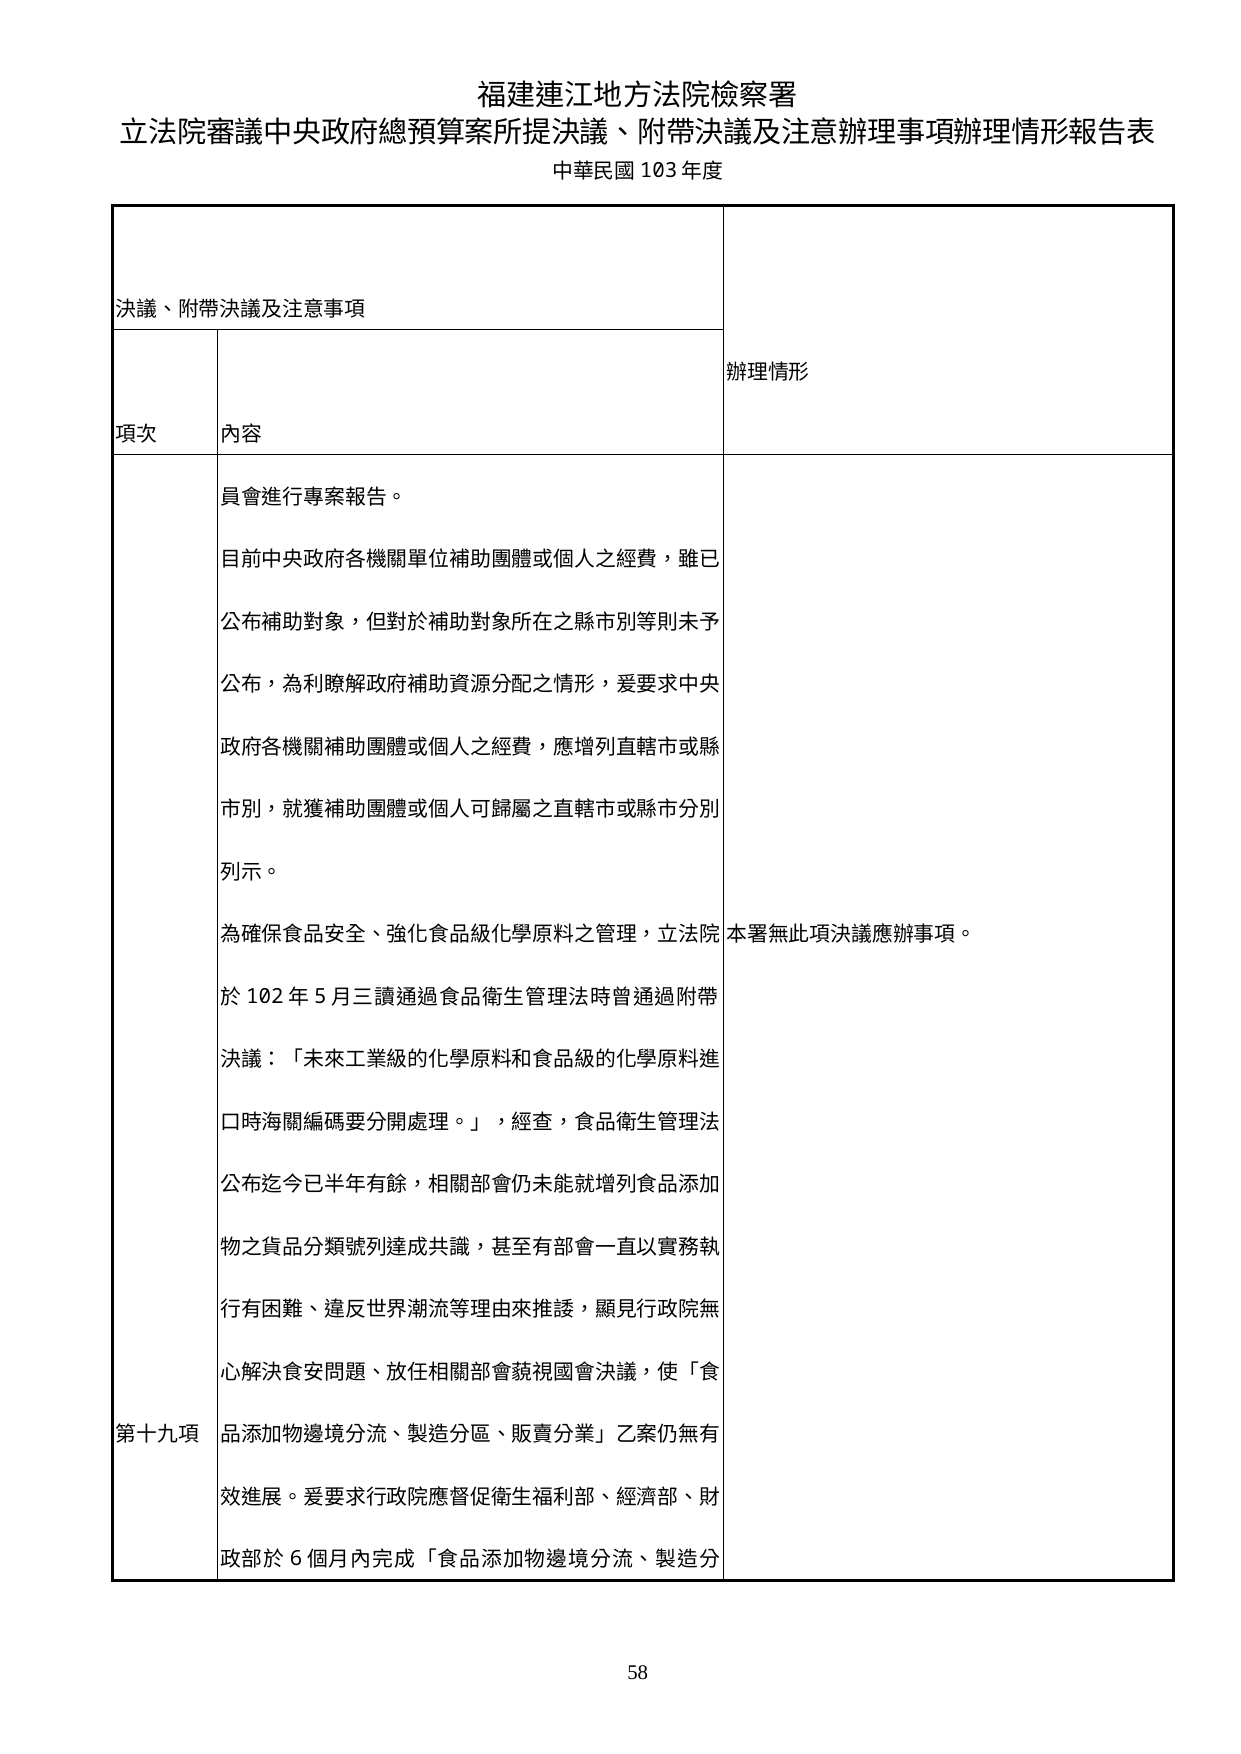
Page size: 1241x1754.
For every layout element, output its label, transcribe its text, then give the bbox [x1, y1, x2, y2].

table_cell 內容 [218, 330, 723, 453]
table_cell 第十九項 [114, 455, 217, 1578]
table_cell 員會進行專案報告。 目前中央政府各機關單位補助團體或個人之經費，雖已公布補助對象，但對於補助對象所在之縣市別等則未予公布，為利瞭解政府補助資源分配之情形，爰要求中央政府各機關補助團體或個人之經費，應增列直轄市或縣市別，就獲補助團體或個人可歸屬之直轄市或縣市分別列示。 為確保食品安全、強化食品級化學原料之管理，立法院於102年5月三讀通過食品衛生管理法時曾通過附帶決議：「未來工業級的化學原料和食品級的化學原料進口時海關編碼要分開處理。」，經查，食品衛生管理法公布迄今已半年有餘，相關部會仍未能就增列食品添加物之貨品分類號列達成共識，甚至有部會一直以實務執行有困難、違反世界潮流等理由來推諉，顯見行政院無心解決食安問題、放任相關部會藐視國會決議，使「食品添加物邊境分流、製造分區、販賣分業」乙案仍無有效進展。爰要求行政院應督促衛生福利部、經濟部、財政部於6個月內完成「食品添加物邊境分流、製造分 [218, 455, 723, 1578]
table_header 辦理情形 [724, 207, 1172, 453]
table_cell 本署無此項決議應辦事項。 [724, 455, 1172, 1578]
table_header 決議、附帶決議及注意事項 [114, 207, 723, 328]
table_cell 項次 [114, 330, 217, 453]
